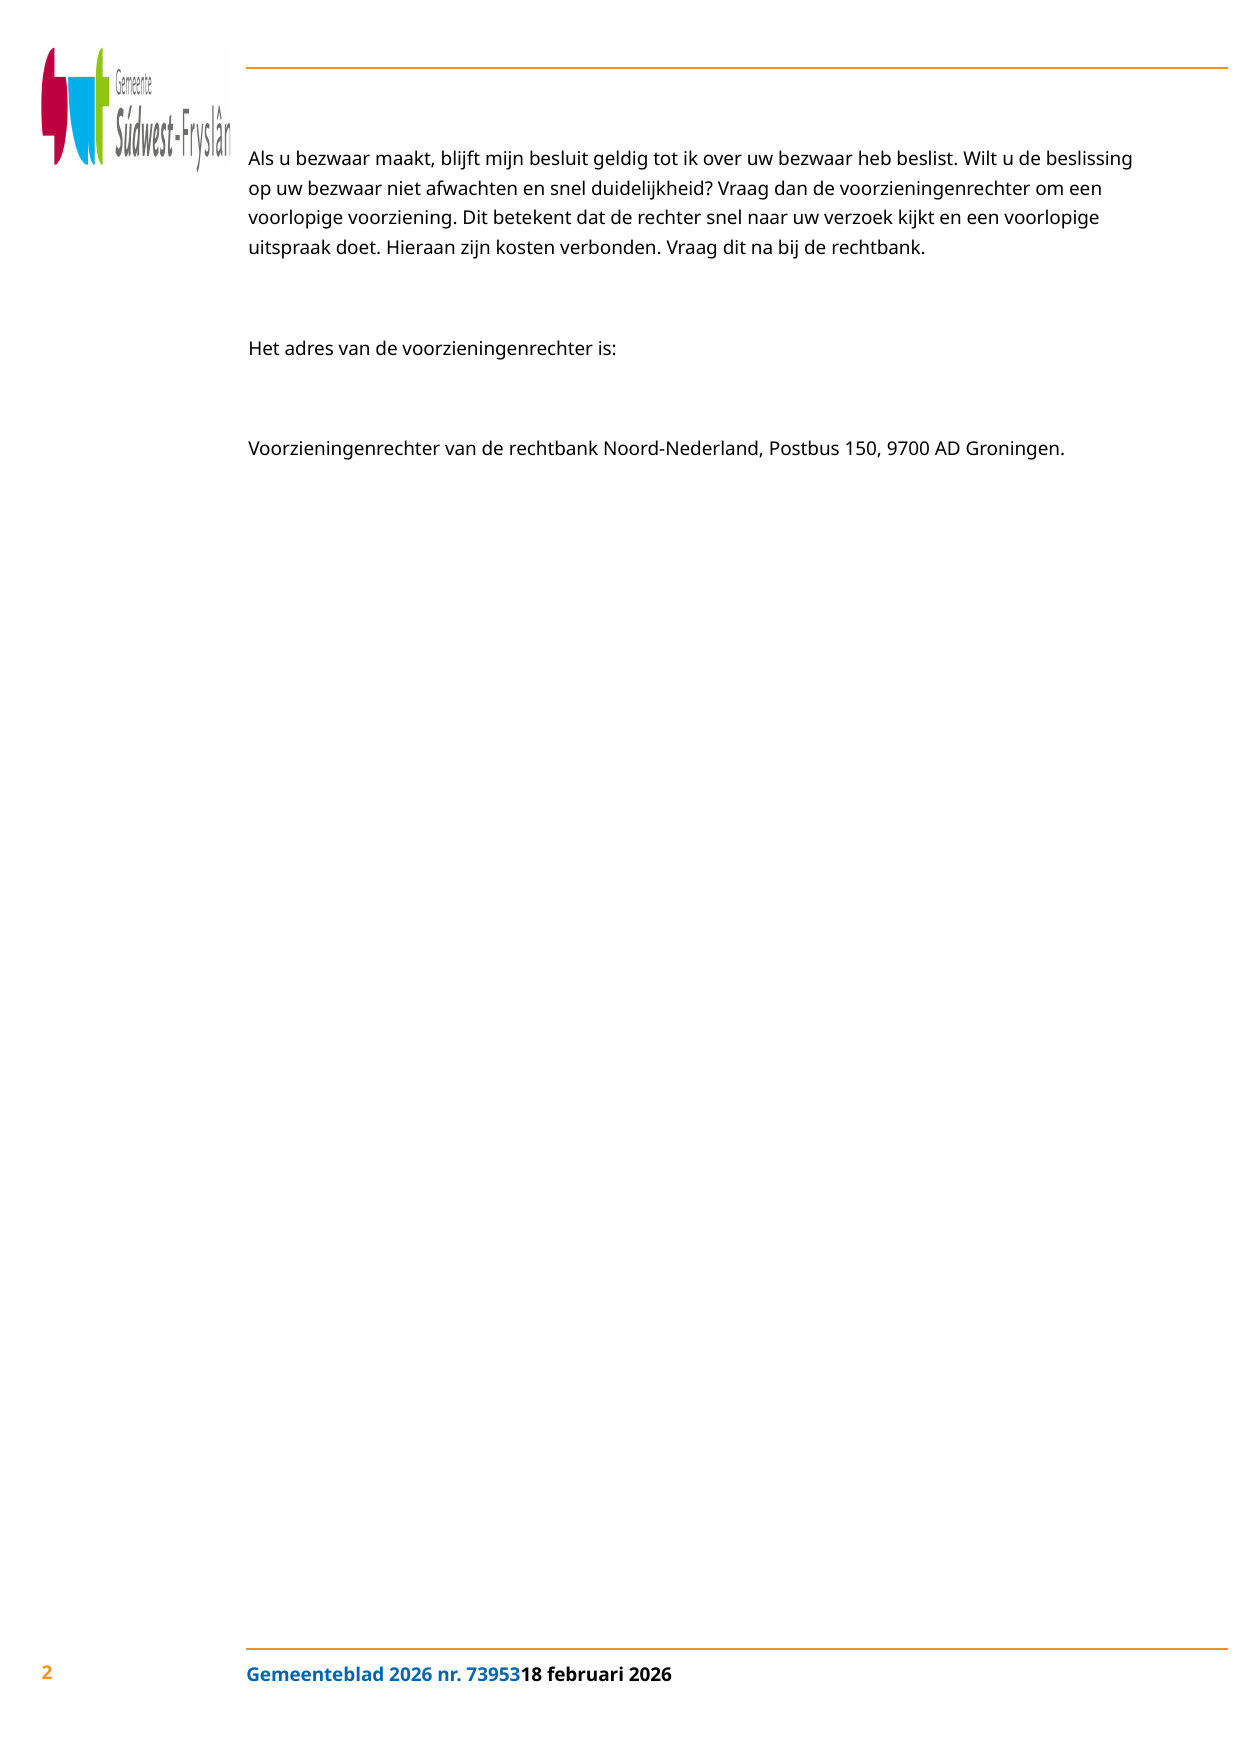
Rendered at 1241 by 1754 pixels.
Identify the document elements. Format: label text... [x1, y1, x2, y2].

picture [41, 47, 231, 172]
text Voorzieningenrechter van de rechtbank Noord-Nederland, Postbus 150, 9700 AD Groningen. [248, 436, 1152, 461]
text Als u bezwaar maakt, blijft mijn besluit geldig tot ik over uw bezwaar heb beslist. Wilt u de beslissing op uw bezwaar niet afwachten en snel duidelijkheid? Vraag dan de voorzieningenrechter om een voorlopige voorziening. Dit betekent dat de rechter snel naar uw verzoek kijkt en een voorlopige uitspraak doet. Hieraan zijn kosten verbonden. Vraag dit na bij de rechtbank. [248, 145, 1152, 260]
text Het adres van de voorzieningenrechter is: [248, 335, 1152, 361]
